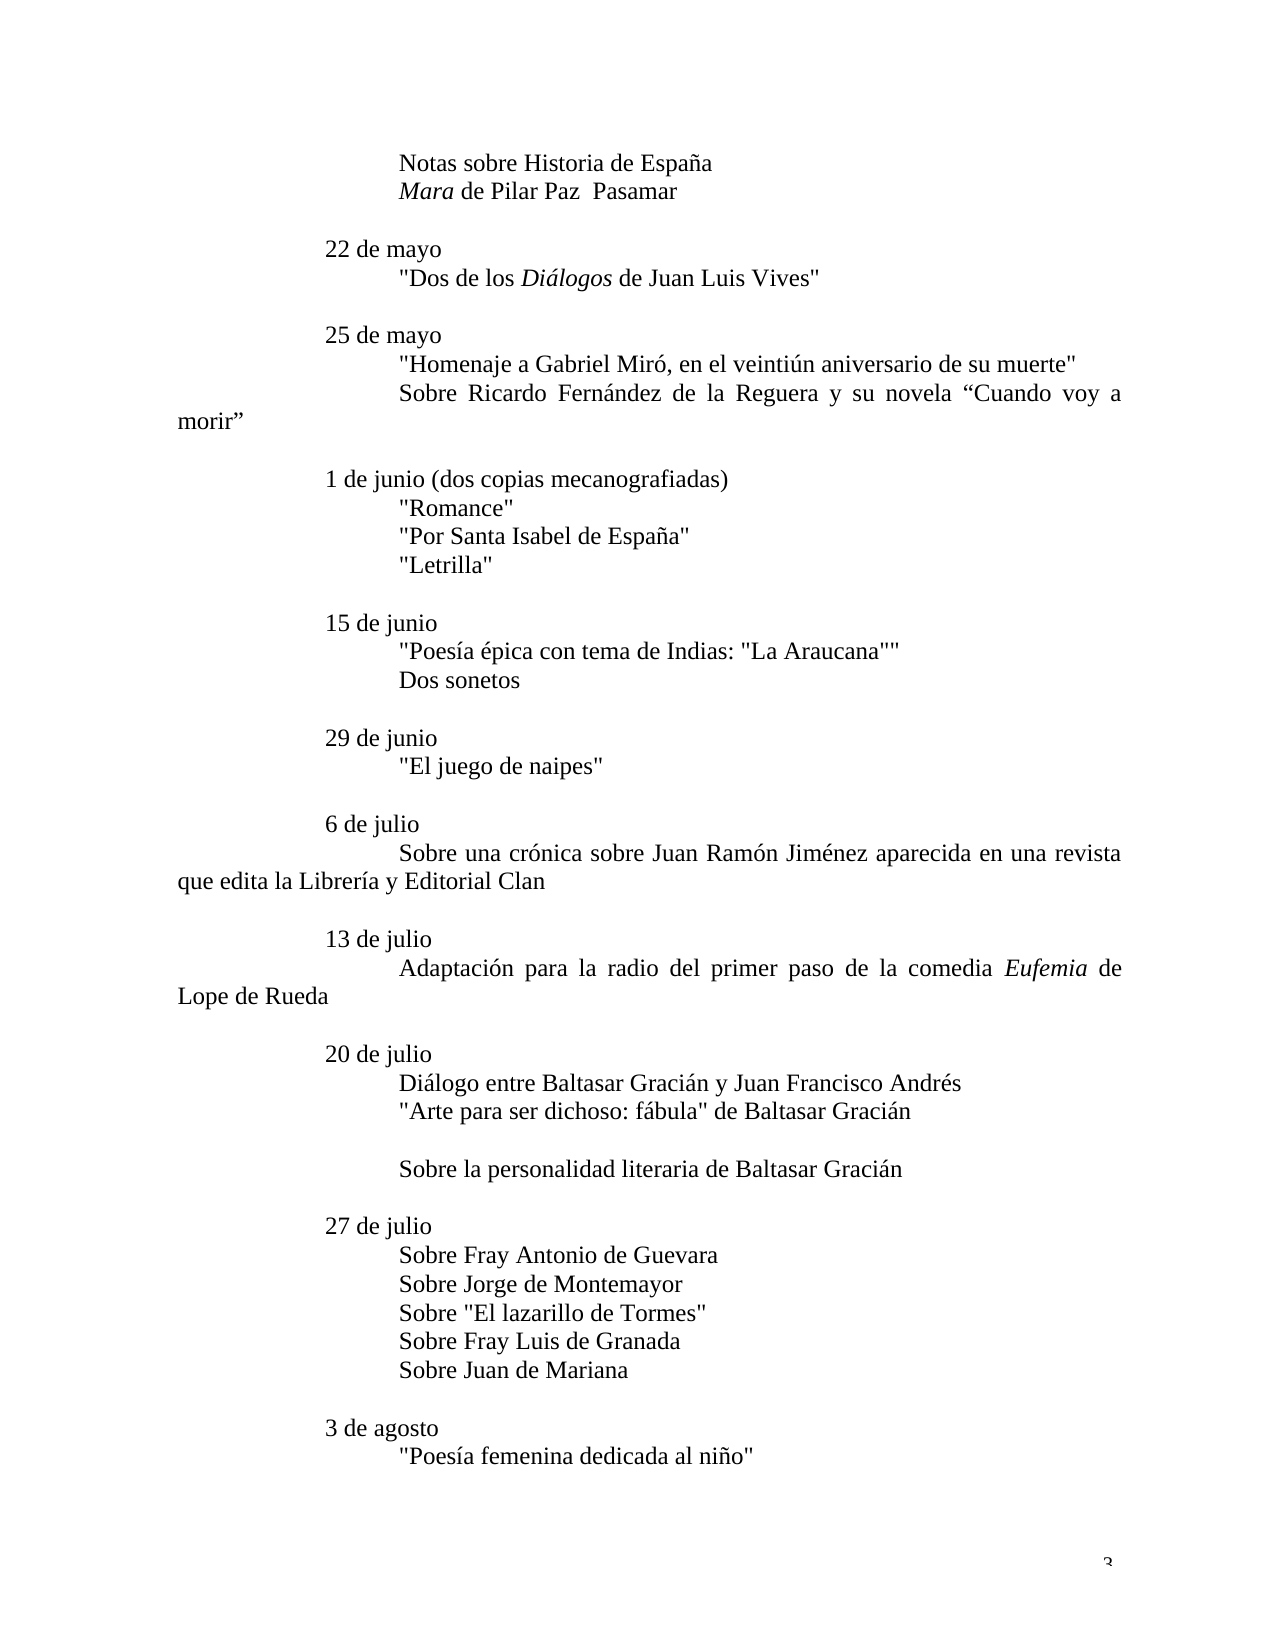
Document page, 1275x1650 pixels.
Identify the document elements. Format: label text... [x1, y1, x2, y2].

text 29 de junio [177, 723, 1122, 751]
text "Dos de los Diálogos de Juan Luis Vives" [177, 263, 1122, 291]
text 13 de julio [177, 924, 1122, 953]
text "Poesía épica con tema de Indias: "La Araucana"" [177, 636, 1122, 665]
text Adaptación para la radio del primer paso de la comedia Eufemia de Lope de Rueda [177, 953, 1122, 1010]
text Notas sobre Historia de España [177, 148, 1122, 176]
text 25 de mayo [177, 320, 1122, 349]
text Sobre la personalidad literaria de Baltasar Gracián [177, 1154, 1122, 1183]
text "Letrilla" [177, 550, 1122, 579]
text "Poesía femenina dedicada al niño" [177, 1441, 1122, 1470]
text Sobre Fray Antonio de Guevara [177, 1240, 1122, 1269]
text Sobre una crónica sobre Juan Ramón Jiménez aparecida en una revista que edita la Librería y Editorial Clan [177, 838, 1122, 895]
text "Arte para ser dichoso: fábula" de Baltasar Gracián [177, 1096, 1122, 1125]
text "El juego de naipes" [177, 751, 1122, 780]
text Dos sonetos [177, 665, 1122, 694]
text 22 de mayo [177, 234, 1122, 263]
text 27 de julio [177, 1211, 1122, 1240]
text "Por Santa Isabel de España" [177, 521, 1122, 550]
text 3 de agosto [177, 1413, 1122, 1441]
text Diálogo entre Baltasar Gracián y Juan Francisco Andrés [177, 1068, 1122, 1096]
text Sobre Juan de Mariana [177, 1355, 1122, 1384]
text Mara de Pilar Paz Pasamar [177, 176, 1122, 205]
text Sobre Fray Luis de Granada [177, 1326, 1122, 1355]
text Sobre Jorge de Montemayor [177, 1269, 1122, 1298]
text "Romance" [177, 493, 1122, 521]
text 1 de junio (dos copias mecanografiadas) [177, 464, 1122, 493]
text "Homenaje a Gabriel Miró, en el veintiún aniversario de su muerte" [177, 349, 1122, 378]
text Sobre Ricardo Fernández de la Reguera y su novela “Cuando voy a morir” [177, 378, 1122, 435]
text 20 de julio [177, 1039, 1122, 1068]
text Sobre "El lazarillo de Tormes" [177, 1298, 1122, 1326]
text 6 de julio [177, 809, 1122, 838]
text 15 de junio [177, 608, 1122, 636]
